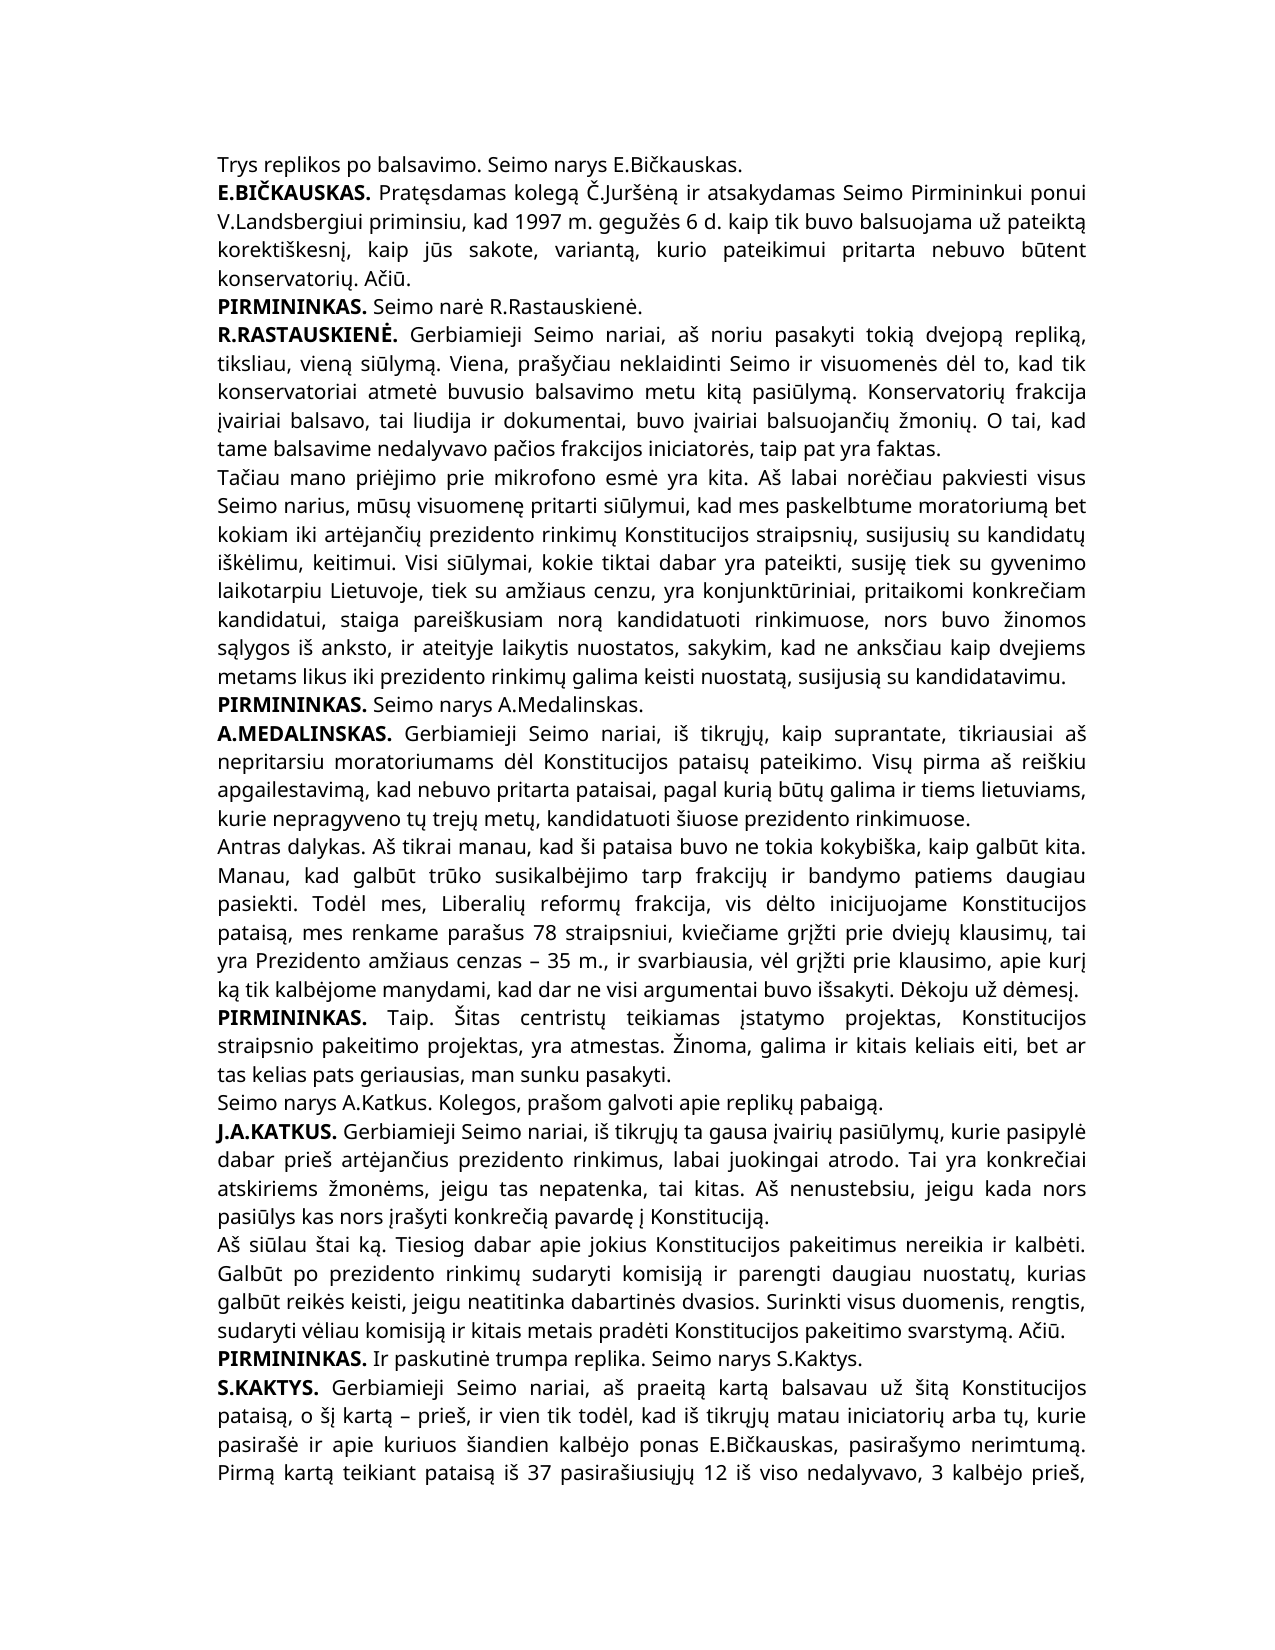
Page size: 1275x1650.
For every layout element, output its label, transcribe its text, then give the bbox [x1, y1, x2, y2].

text S.KAKTYS. Gerbiamieji Seimo nariai, aš praeitą kartą balsavau už šitą Konstitucijos pataisą, o šį kartą – prieš, ir vien tik todėl, kad iš tikrųjų matau iniciatorių arba tų, kurie pasirašė ir apie kuriuos šiandien kalbėjo ponas E.Bičkauskas, pasirašymo nerimtumą. Pirmą kartą teikiant pataisą iš 37 pasirašiusiųjų 12 iš viso nedalyvavo, 3 kalbėjo prieš, [217, 1373, 1087, 1487]
text J.A.KATKUS. Gerbiamieji Seimo nariai, iš tikrųjų ta gausa įvairių pasiūlymų, kurie pasipylė dabar prieš artėjančius prezidento rinkimus, labai juokingai atrodo. Tai yra konkrečiai atskiriems žmonėms, jeigu tas nepatenka, tai kitas. Aš nenustebsiu, jeigu kada nors pasiūlys kas nors įrašyti konkrečią pavardę į Konstituciją. [217, 1117, 1087, 1231]
text PIRMININKAS. Ir paskutinė trumpa replika. Seimo narys S.Kaktys. [217, 1344, 1087, 1373]
text PIRMININKAS. Taip. Šitas centristų teikiamas įstatymo projektas, Konstitucijos straipsnio pakeitimo projektas, yra atmestas. Žinoma, galima ir kitais keliais eiti, bet ar tas kelias pats geriausias, man sunku pasakyti. [217, 1003, 1087, 1088]
text E.BIČKAUSKAS. Pratęsdamas kolegą Č.Juršėną ir atsakydamas Seimo Pirmininkui ponui V.Landsbergiui priminsiu, kad 1997 m. gegužės 6 d. kaip tik buvo balsuojama už pateiktą korektiškesnį, kaip jūs sakote, variantą, kurio pateikimui pritarta nebuvo būtent konservatorių. Ačiū. [217, 178, 1087, 292]
text Seimo narys A.Katkus. Kolegos, prašom galvoti apie replikų pabaigą. [217, 1088, 1087, 1117]
text Trys replikos po balsavimo. Seimo narys E.Bičkauskas. [217, 150, 1087, 178]
text Antras dalykas. Aš tikrai manau, kad ši pataisa buvo ne tokia kokybiška, kaip galbūt kita. Manau, kad galbūt trūko susikalbėjimo tarp frakcijų ir bandymo patiems daugiau pasiekti. Todėl mes, Liberalių reformų frakcija, vis dėlto inicijuojame Konstitucijos pataisą, mes renkame parašus 78 straipsniui, kviečiame grįžti prie dviejų klausimų, tai yra Prezidento amžiaus cenzas – 35 m., ir svarbiausia, vėl grįžti prie klausimo, apie kurį ką tik kalbėjome manydami, kad dar ne visi argumentai buvo išsakyti. Dėkoju už dėmesį. [217, 832, 1087, 1003]
text Tačiau mano priėjimo prie mikrofono esmė yra kita. Aš labai norėčiau pakviesti visus Seimo narius, mūsų visuomenę pritarti siūlymui, kad mes paskelbtume moratoriumą bet kokiam iki artėjančių prezidento rinkimų Konstitucijos straipsnių, susijusių su kandidatų iškėlimu, keitimui. Visi siūlymai, kokie tiktai dabar yra pateikti, susiję tiek su gyvenimo laikotarpiu Lietuvoje, tiek su amžiaus cenzu, yra konjunktūriniai, pritaikomi konkrečiam kandidatui, staiga pareiškusiam norą kandidatuoti rinkimuose, nors buvo žinomos sąlygos iš anksto, ir ateityje laikytis nuostatos, sakykim, kad ne anksčiau kaip dvejiems metams likus iki prezidento rinkimų galima keisti nuostatą, susijusią su kandidatavimu. [217, 463, 1087, 690]
text PIRMININKAS. Seimo narys A.Medalinskas. [217, 690, 1087, 719]
text Aš siūlau štai ką. Tiesiog dabar apie jokius Konstitucijos pakeitimus nereikia ir kalbėti. Galbūt po prezidento rinkimų sudaryti komisiją ir parengti daugiau nuostatų, kurias galbūt reikės keisti, jeigu neatitinka dabartinės dvasios. Surinkti visus duomenis, rengtis, sudaryti vėliau komisiją ir kitais metais pradėti Konstitucijos pakeitimo svarstymą. Ačiū. [217, 1231, 1087, 1344]
text R.RASTAUSKIENĖ. Gerbiamieji Seimo nariai, aš noriu pasakyti tokią dvejopą repliką, tiksliau, vieną siūlymą. Viena, prašyčiau neklaidinti Seimo ir visuomenės dėl to, kad tik konservatoriai atmetė buvusio balsavimo metu kitą pasiūlymą. Konservatorių frakcija įvairiai balsavo, tai liudija ir dokumentai, buvo įvairiai balsuojančių žmonių. O tai, kad tame balsavime nedalyvavo pačios frakcijos iniciatorės, taip pat yra faktas. [217, 321, 1087, 463]
text A.MEDALINSKAS. Gerbiamieji Seimo nariai, iš tikrųjų, kaip suprantate, tikriausiai aš nepritarsiu moratoriumams dėl Konstitucijos pataisų pateikimo. Visų pirma aš reiškiu apgailestavimą, kad nebuvo pritarta pataisai, pagal kurią būtų galima ir tiems lietuviams, kurie nepragyveno tų trejų metų, kandidatuoti šiuose prezidento rinkimuose. [217, 719, 1087, 832]
text PIRMININKAS. Seimo narė R.Rastauskienė. [217, 292, 1087, 321]
